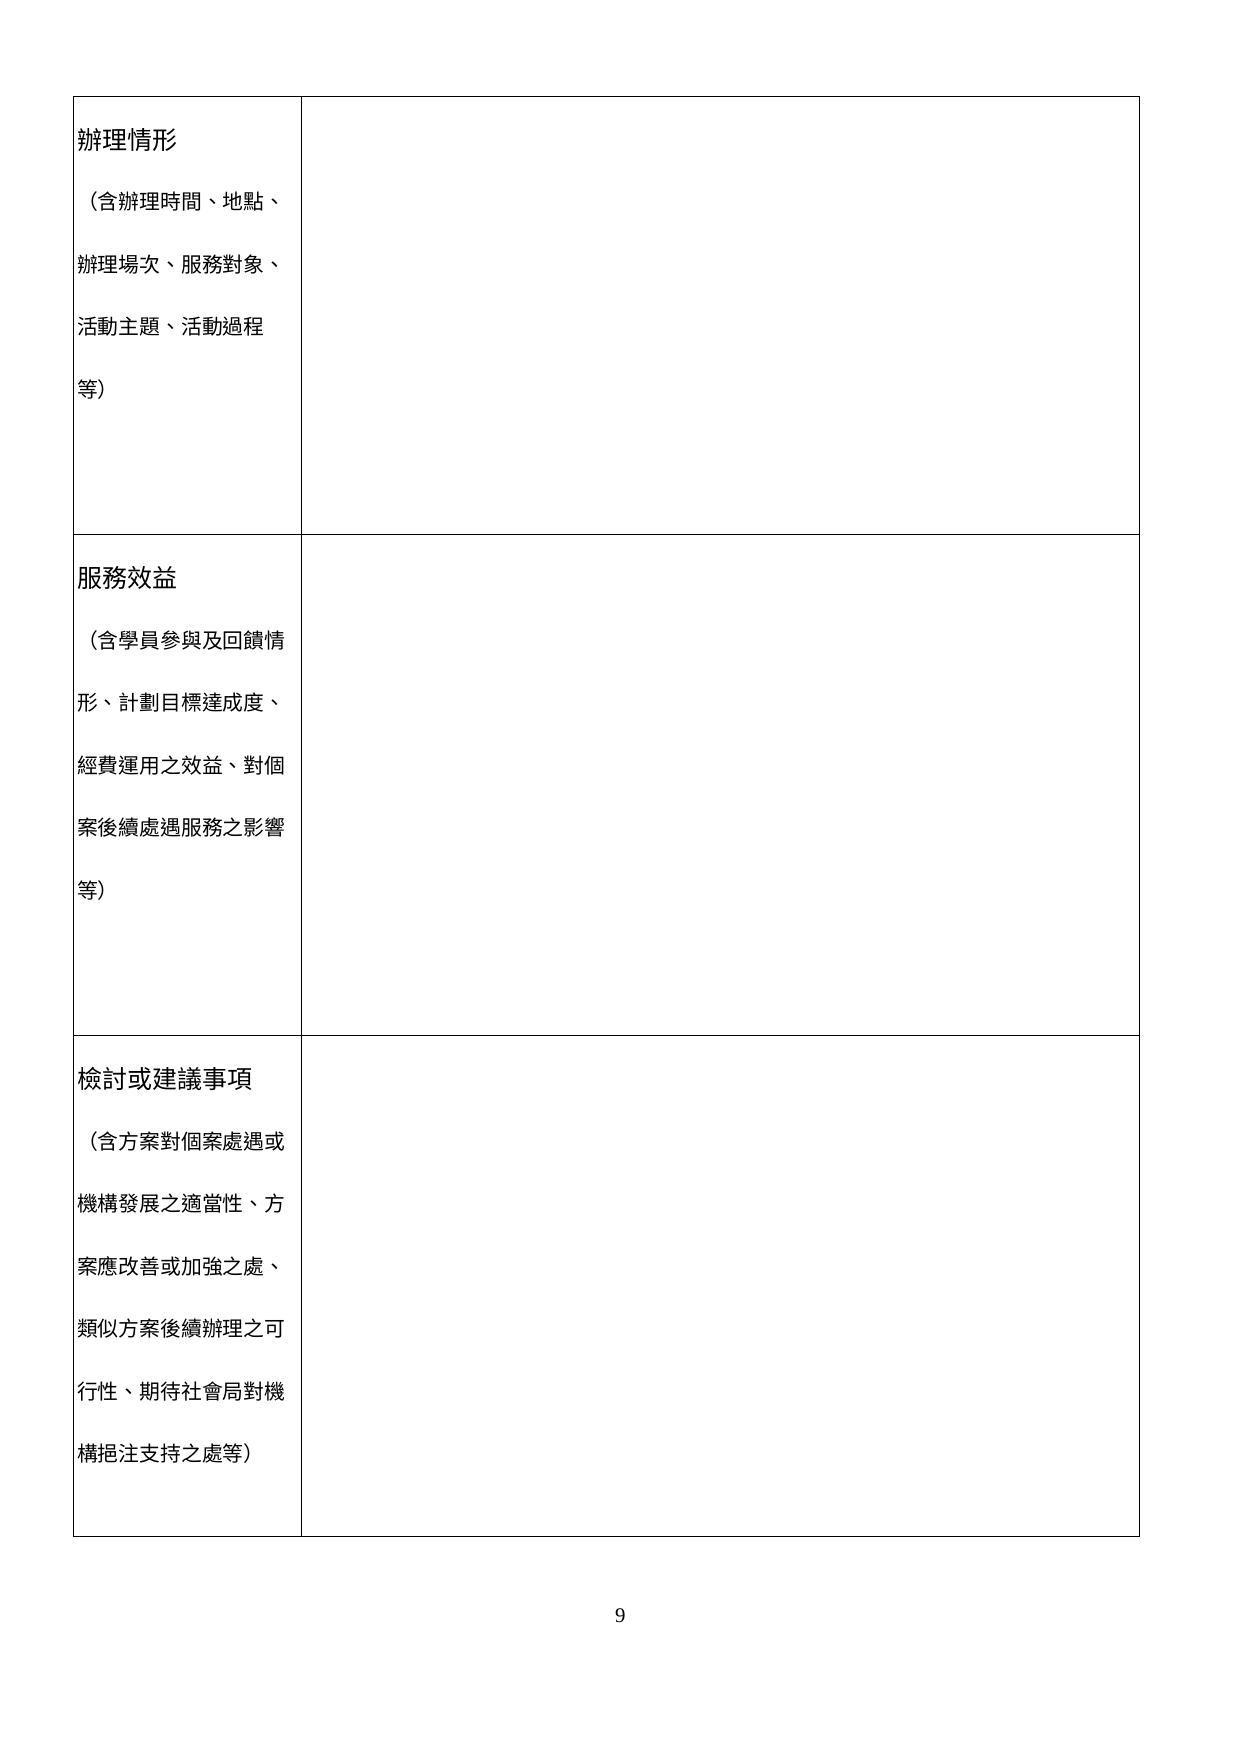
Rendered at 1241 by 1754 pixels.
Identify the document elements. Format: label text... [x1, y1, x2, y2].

table_cell 檢討或建議事項 （含方案對個案處遇或機構發展之適當性、方案應改善或加強之處、類似方案後續辦理之可行性、期待社會局對機構挹注支持之處等） [74, 1036, 301, 1536]
table_cell [302, 97, 1139, 534]
table_cell 辦理情形 （含辦理時間、地點、辦理場次、服務對象、活動主題、活動過程等） [74, 97, 301, 534]
table_cell [302, 1036, 1139, 1536]
table_cell [302, 535, 1139, 1035]
table_cell 服務效益 （含學員參與及回饋情形、計劃目標達成度、經費運用之效益、對個案後續處遇服務之影響等） [74, 535, 301, 1035]
